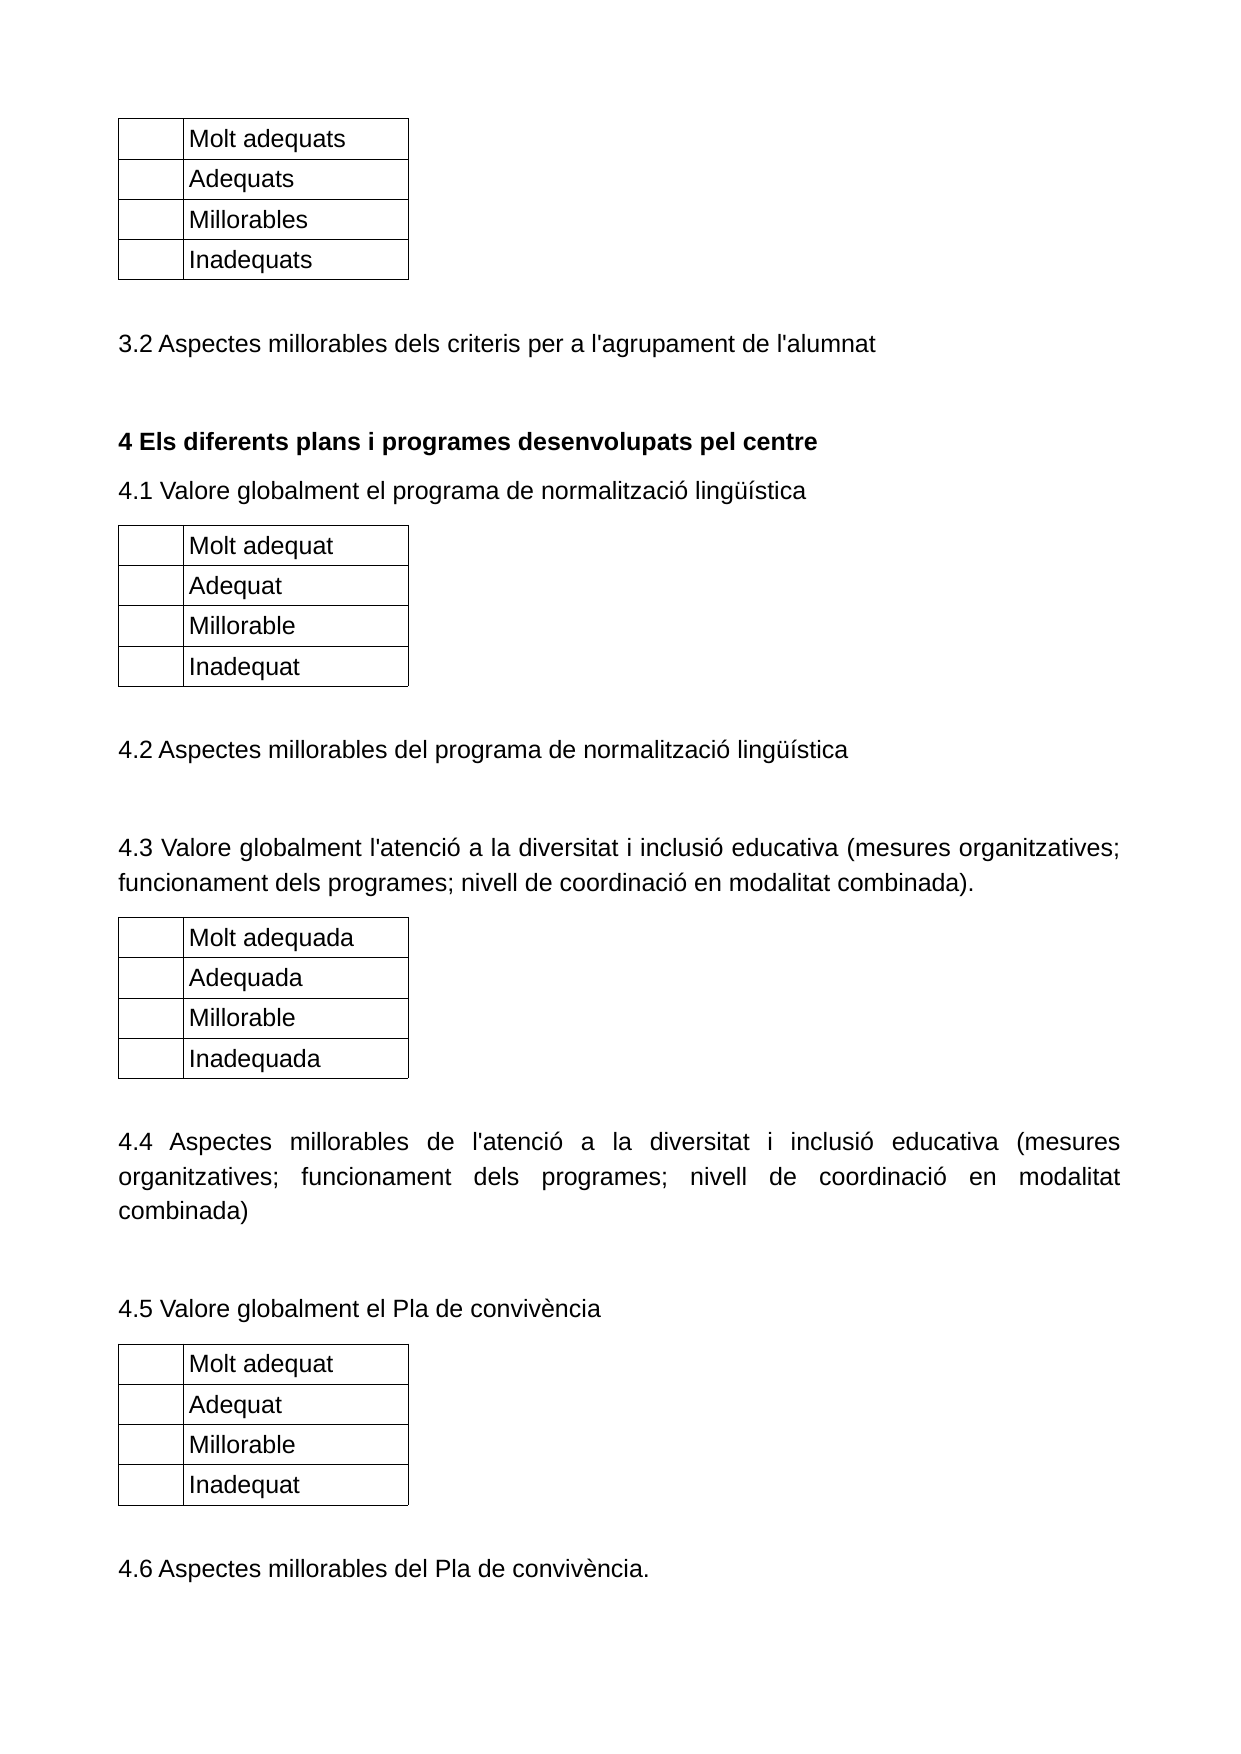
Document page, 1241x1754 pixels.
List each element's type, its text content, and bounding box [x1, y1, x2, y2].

table_cell Adequada [184, 958, 408, 997]
table_header [119, 1345, 183, 1384]
table_cell Millorables [184, 200, 408, 239]
text 4.2 Aspectes millorables del programa de normalització lingüística [118, 735, 1122, 764]
table_cell Adequat [184, 1385, 408, 1424]
table_cell Millorable [184, 999, 408, 1038]
table_cell Inadequats [184, 240, 408, 279]
table_header Molt adequada [184, 918, 408, 957]
table_cell [119, 606, 183, 646]
table_header Molt adequat [184, 1345, 408, 1384]
text 4.5 Valore globalment el Pla de convivència [118, 1294, 1122, 1323]
text 4 Els diferents plans i programes desenvolupats pel centre [118, 427, 1122, 455]
table_header Molt adequat [184, 526, 408, 565]
table_cell [119, 647, 183, 686]
text 3.2 Aspectes millorables dels criteris per a l'agrupament de l'alumnat [118, 328, 1122, 357]
table_header [119, 918, 183, 957]
table_cell Inadequat [184, 647, 408, 686]
text 4.3 Valore globalment l'atenció a la diversitat i inclusió educativa (mesures organitzatives; funcionament dels programes; nivell de coordinació en modalitat combinada). [118, 833, 1122, 897]
table_cell Millorable [184, 606, 408, 646]
table_cell [119, 958, 183, 997]
text 4.6 Aspectes millorables del Pla de convivència. [118, 1554, 1122, 1583]
table_cell Adequat [184, 566, 408, 605]
text 4.4 Aspectes millorables de l'atenció a la diversitat i inclusió educativa (mesures organitzatives; funcionament dels programes; nivell de coordinació en modalitat combinada) [118, 1127, 1122, 1225]
table_header [119, 119, 183, 158]
table_cell Inadequat [184, 1465, 408, 1505]
table_header Molt adequats [184, 119, 408, 158]
table_cell Millorable [184, 1425, 408, 1464]
table_cell [119, 1465, 183, 1505]
table_cell [119, 1385, 183, 1424]
text 4.1 Valore globalment el programa de normalització lingüística [118, 476, 1122, 504]
table_cell Inadequada [184, 1039, 408, 1078]
table_cell Adequats [184, 160, 408, 199]
table_header [119, 526, 183, 565]
table_cell [119, 1039, 183, 1078]
table_cell [119, 240, 183, 279]
table_cell [119, 566, 183, 605]
table_cell [119, 1425, 183, 1464]
table_cell [119, 999, 183, 1038]
table_cell [119, 160, 183, 199]
table_cell [119, 200, 183, 239]
